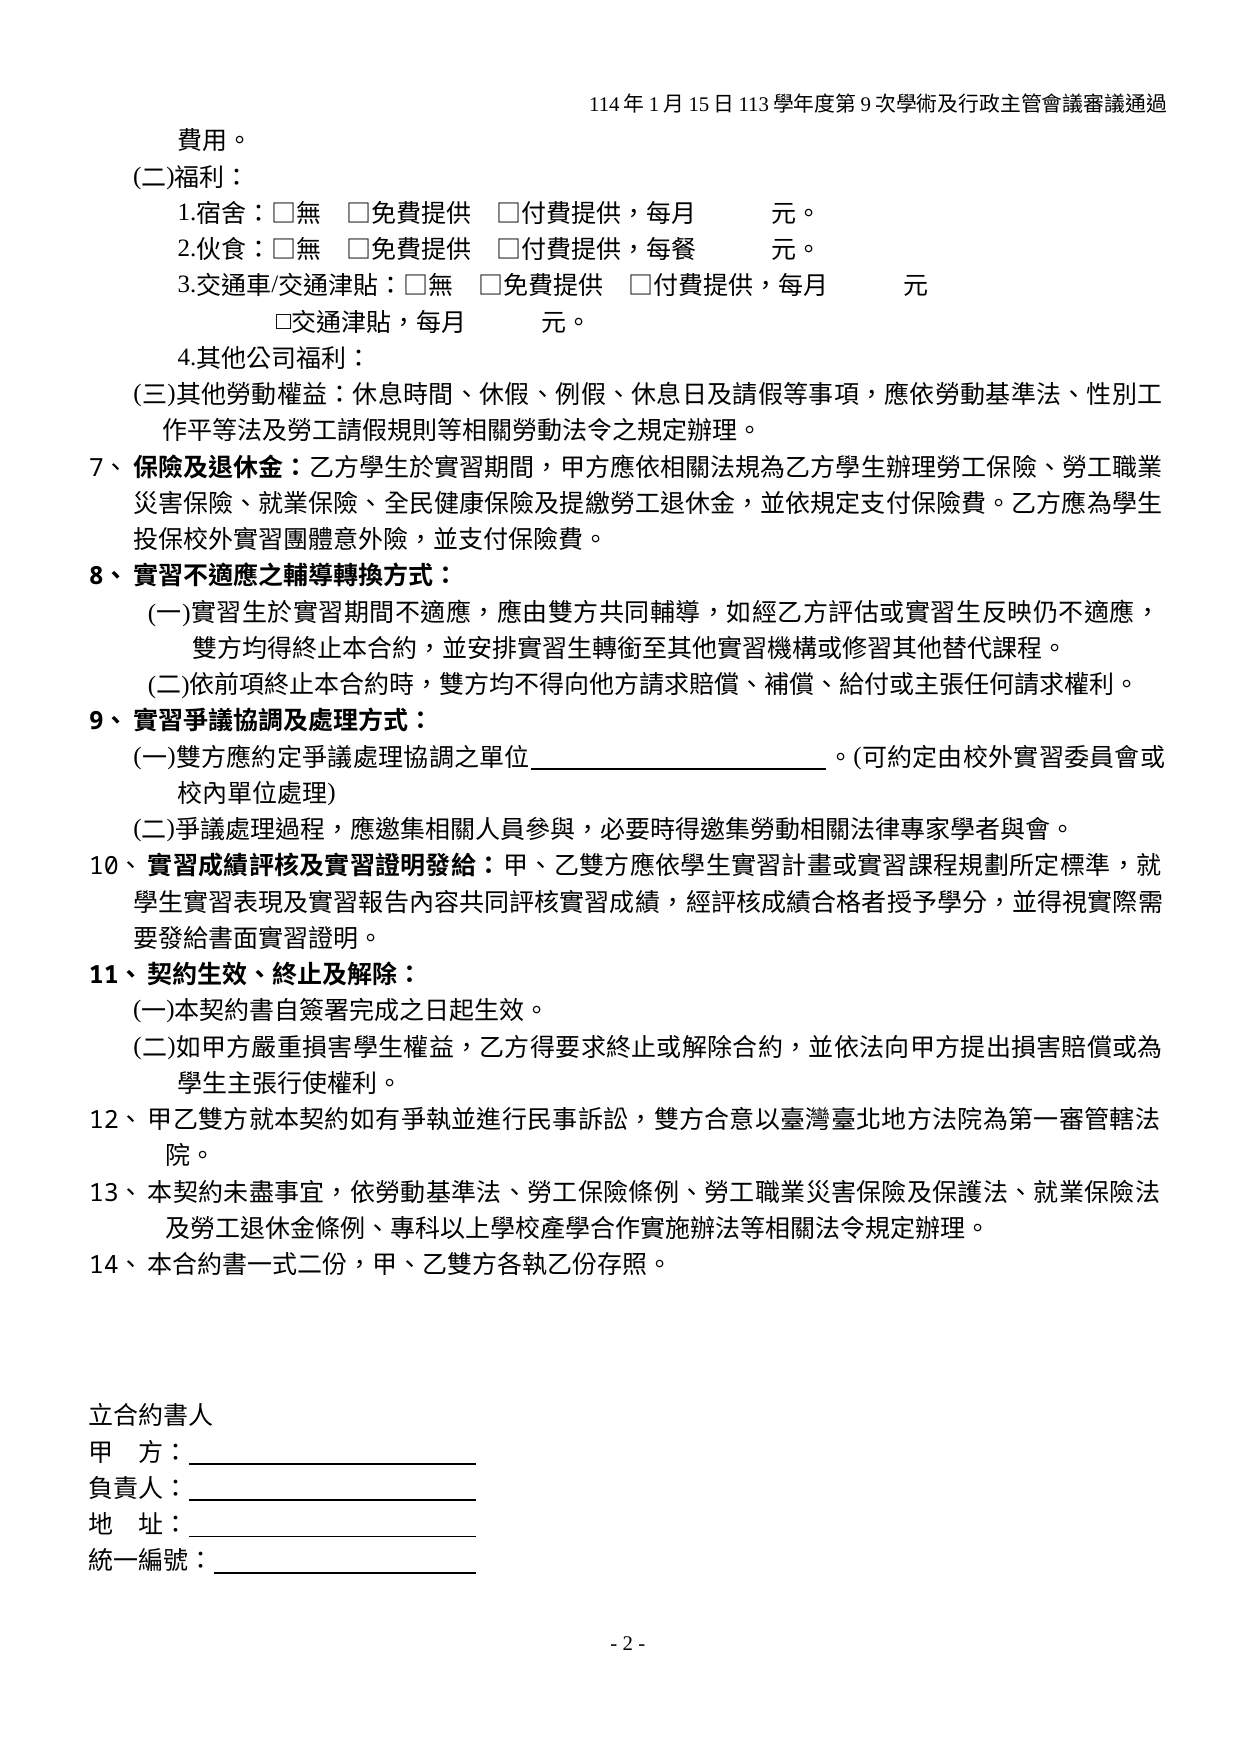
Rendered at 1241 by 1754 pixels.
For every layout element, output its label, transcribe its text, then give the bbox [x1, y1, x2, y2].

text 負責人： [89, 1468, 1067, 1504]
text 4.其他公司福利： [89, 338, 1167, 374]
text 立合約書人 [89, 1396, 1067, 1432]
list 實習爭議協調及處理方式： [89, 701, 1164, 737]
text 地 址： [89, 1504, 1067, 1541]
list 本合約書一式二份，甲、乙雙方各執乙份存照。 [89, 1244, 1164, 1281]
text (一)實習生於實習期間不適應，應由雙方共同輔導，如經乙方評估或實習生反映仍不適應，雙方均得終止本合約，並安排實習生轉銜至其他實習機構或修習其他替代課程。 [148, 592, 1164, 664]
text 1.宿舍：□無 □免費提供 □付費提供，每月 元。 [89, 193, 1167, 229]
text 3.交通車/交通津貼：□無 □免費提供 □付費提供，每月 元 [89, 266, 1167, 302]
text □交通津貼，每月 元。 [276, 302, 1167, 338]
text (二)福利： [89, 157, 1167, 193]
text 2.伙食：□無 □免費提供 □付費提供，每餐 元。 [89, 229, 1167, 266]
list 甲乙雙方就本契約如有爭執並進行民事訴訟，雙方合意以臺灣臺北地方法院為第一審管轄法院。 [89, 1099, 1164, 1172]
list 實習成績評核及實習證明發給：甲、乙雙方應依學生實習計畫或實習課程規劃所定標準，就學生實習表現及實習報告內容共同評核實習成績，經評核成績合格者授予學分，並得視實際需要發給書面實習證明。 [89, 846, 1164, 954]
text (一)薪資：每月給付 元，不得低於當年度基本工資規定。甲方提供之工資應全額予學生，並以金融機構轉存方式直接匯入學生帳戶。甲方不得預扣乙方學生薪資作為違約金或賠償費用。 [133, 121, 1167, 157]
text 統一編號： [89, 1541, 1067, 1577]
text (一)雙方應約定爭議處理協調之單位 。(可約定由校外實習委員會或校內單位處理) [133, 737, 1167, 809]
text (二)爭議處理過程，應邀集相關人員參與，必要時得邀集勞動相關法律專家學者與會。 [133, 809, 1167, 846]
list 保險及退休金：乙方學生於實習期間，甲方應依相關法規為乙方學生辦理勞工保險、勞工職業災害保險、就業保險、全民健康保險及提繳勞工退休金，並依規定支付保險費。乙方應為學生投保校外實習團體意外險，並支付保險費。 [89, 447, 1164, 556]
text (三)其他勞動權益：休息時間、休假、例假、休息日及請假等事項，應依勞動基準法、性別工作平等法及勞工請假規則等相關勞動法令之規定辦理。 [133, 374, 1167, 447]
list 本契約未盡事宜，依勞動基準法、勞工保險條例、勞工職業災害保險及保護法、就業保險法及勞工退休金條例、專科以上學校產學合作實施辦法等相關法令規定辦理。 [89, 1172, 1164, 1244]
list 契約生效、終止及解除： [89, 954, 1164, 991]
list 實習不適應之輔導轉換方式： [89, 556, 1164, 592]
text (二)依前項終止本合約時，雙方均不得向他方請求賠償、補償、給付或主張任何請求權利。 [148, 664, 1164, 701]
text 甲 方： [89, 1432, 1067, 1468]
text (一)本契約書自簽署完成之日起生效。 [89, 991, 1167, 1027]
text (二)如甲方嚴重損害學生權益，乙方得要求終止或解除合約，並依法向甲方提出損害賠償或為學生主張行使權利。 [133, 1027, 1167, 1099]
